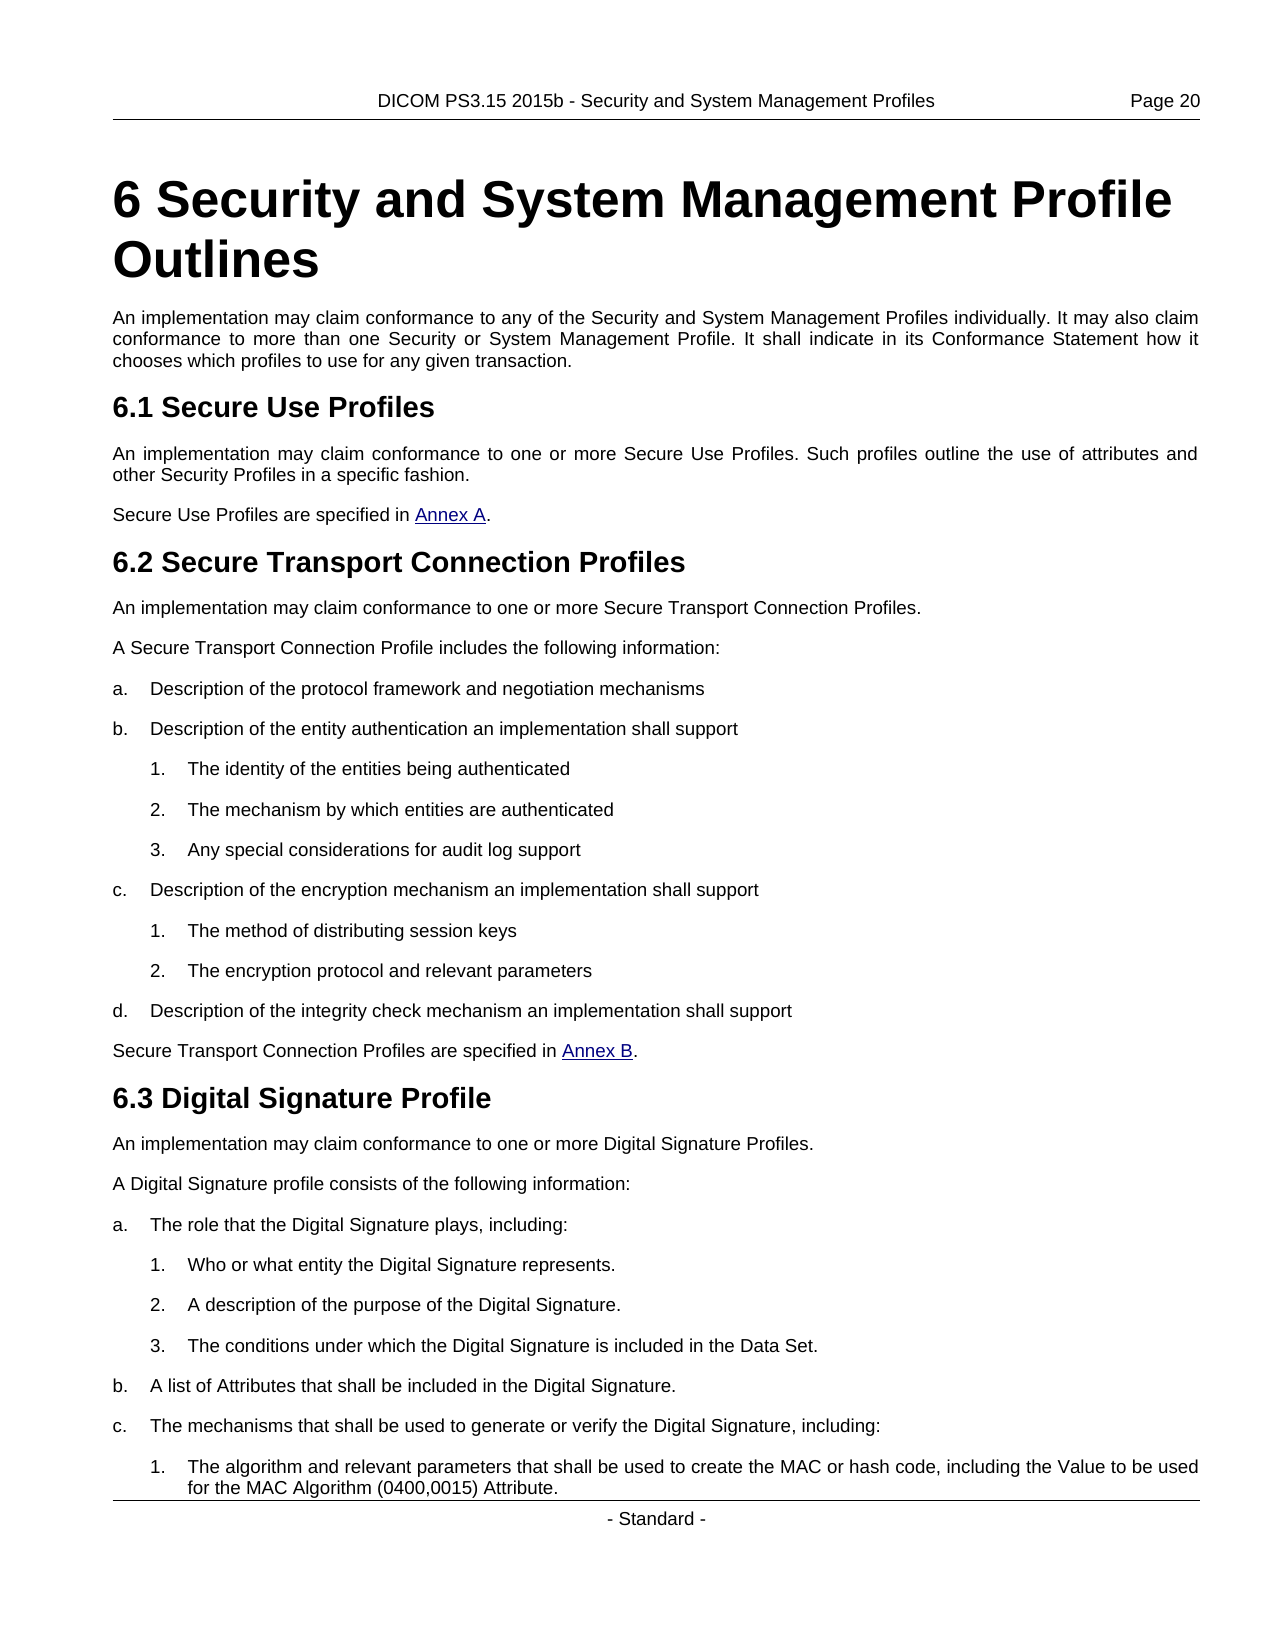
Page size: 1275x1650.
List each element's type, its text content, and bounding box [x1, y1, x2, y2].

list The identity of the entities being authenticated [150, 758, 1200, 780]
text Secure Transport Connection Profiles are specified in Annex B. [112, 1040, 1200, 1062]
text Secure Use Profiles are specified in Annex A. [112, 504, 1200, 526]
text 6 Security and System Management Profile Outlines [112, 169, 1200, 288]
text A Secure Transport Connection Profile includes the following information: [112, 637, 1200, 659]
list Description of the integrity check mechanism an implementation shall support [112, 1000, 1200, 1022]
list Description of the encryption mechanism an implementation shall support [112, 879, 1200, 901]
list Description of the protocol framework and negotiation mechanisms [112, 677, 1200, 699]
text An implementation may claim conformance to one or more Secure Use Profiles. Such profiles outline the use of attributes and other Security Profiles in a specific fashion. [112, 442, 1200, 486]
list The encryption protocol and relevant parameters [150, 960, 1200, 981]
text 6.2 Secure Transport Connection Profiles [112, 544, 1200, 578]
list The mechanisms that shall be used to generate or verify the Digital Signature, including: [112, 1415, 1200, 1437]
list Description of the entity authentication an implementation shall support [112, 718, 1200, 739]
list Any special considerations for audit log support [150, 839, 1200, 860]
list A list of Attributes that shall be included in the Digital Signature. [112, 1375, 1200, 1396]
list A description of the purpose of the Digital Signature. [150, 1294, 1200, 1316]
list Who or what entity the Digital Signature represents. [150, 1254, 1200, 1275]
list The algorithm and relevant parameters that shall be used to create the MAC or hash code, including the Value to be used for the MAC Algorithm (0400,0015) Attribute. [150, 1455, 1200, 1498]
list The mechanism by which entities are authenticated [150, 798, 1200, 820]
text An implementation may claim conformance to any of the Security and System Management Profiles individually. It may also claim conformance to more than one Security or System Management Profile. It shall indicate in its Conformance Statement how it chooses which profiles to use for any given transaction. [112, 307, 1200, 371]
list The method of distributing session keys [150, 919, 1200, 941]
text An implementation may claim conformance to one or more Digital Signature Profiles. [112, 1133, 1200, 1154]
text An implementation may claim conformance to one or more Secure Transport Connection Profiles. [112, 597, 1200, 618]
text 6.3 Digital Signature Profile [112, 1081, 1200, 1114]
text 6.1 Secure Use Profiles [112, 390, 1200, 424]
list The role that the Digital Signature plays, including: [112, 1213, 1200, 1235]
list The conditions under which the Digital Signature is included in the Data Set. [150, 1334, 1200, 1356]
text A Digital Signature profile consists of the following information: [112, 1173, 1200, 1195]
